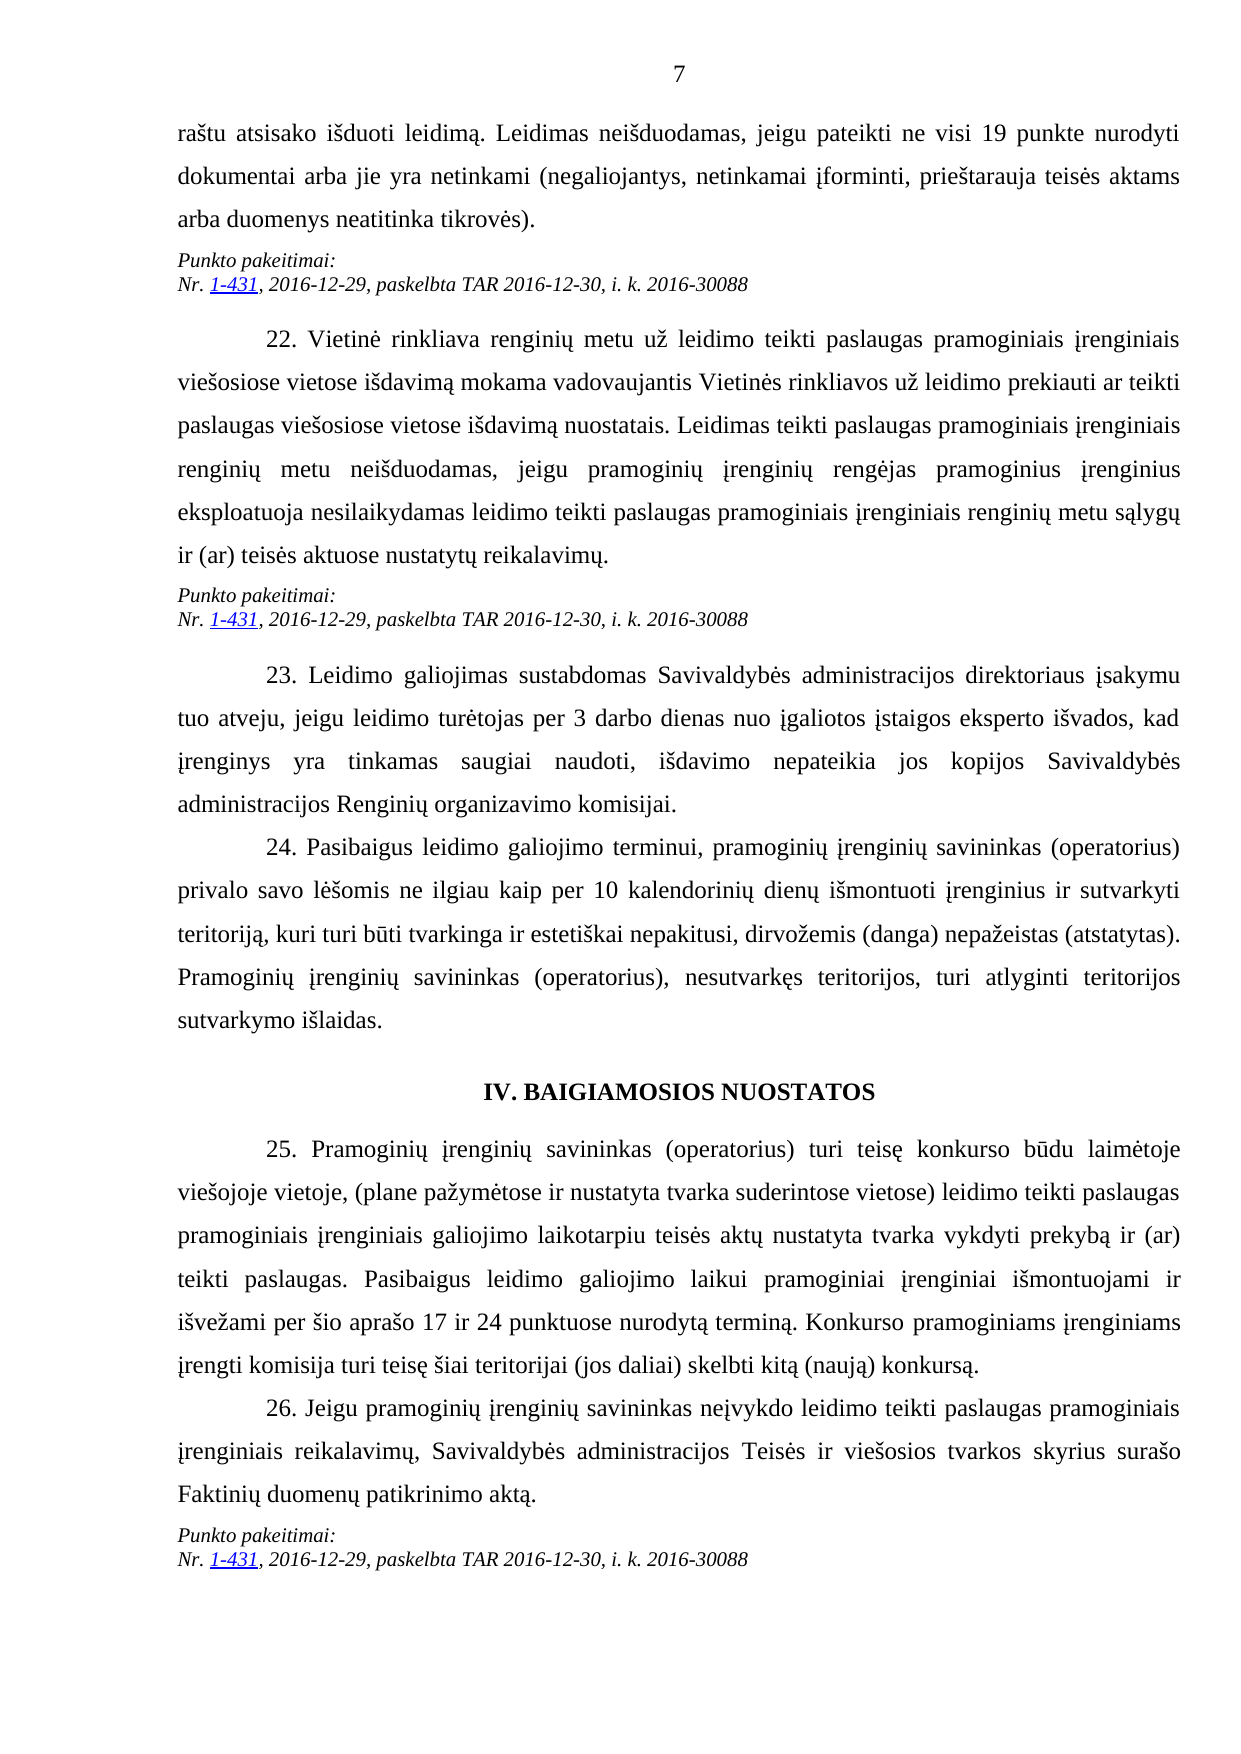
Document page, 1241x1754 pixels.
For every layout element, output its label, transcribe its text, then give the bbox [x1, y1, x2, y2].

text 22. Vietinė rinkliava renginių metu už leidimo teikti paslaugas pramoginiais įrenginiais viešosiose vietose išdavimą mokama vadovaujantis Vietinės rinkliavos už leidimo prekiauti ar teikti paslaugas viešosiose vietose išdavimą nuostatais. Leidimas teikti paslaugas pramoginiais įrenginiais renginių metu neišduodamas, jeigu pramoginių įrenginių rengėjas pramoginius įrenginius eksploatuoja nesilaikydamas leidimo teikti paslaugas pramoginiais įrenginiais renginių metu sąlygų ir (ar) teisės aktuose nustatytų reikalavimų. [177, 324, 1181, 569]
text Nr. 1-431, 2016-12-29, paskelbta TAR 2016-12-30, i. k. 2016-30088 [177, 607, 1181, 631]
text 23. Leidimo galiojimas sustabdomas Savivaldybės administracijos direktoriaus įsakymu tuo atveju, jeigu leidimo turėtojas per 3 darbo dienas nuo įgaliotos įstaigos eksperto išvados, kad įrenginys yra tinkamas saugiai naudoti, išdavimo nepateikia jos kopijos Savivaldybės administracijos Renginių organizavimo komisijai. [177, 660, 1181, 818]
text raštu atsisako išduoti leidimą. Leidimas neišduodamas, jeigu pateikti ne visi 19 punkte nurodyti dokumentai arba jie yra netinkami (negaliojantys, netinkamai įforminti, prieštarauja teisės aktams arba duomenys neatitinka tikrovės). [177, 118, 1181, 233]
text Nr. 1-431, 2016-12-29, paskelbta TAR 2016-12-30, i. k. 2016-30088 [177, 272, 1181, 296]
text Punkto pakeitimai: [177, 1522, 1181, 1547]
text Punkto pakeitimai: [177, 247, 1181, 272]
text Nr. 1-431, 2016-12-29, paskelbta TAR 2016-12-30, i. k. 2016-30088 [177, 1547, 1181, 1571]
text 26. Jeigu pramoginių įrenginių savininkas neįvykdo leidimo teikti paslaugas pramoginiais įrenginiais reikalavimų, Savivaldybės administracijos Teisės ir viešosios tvarkos skyrius surašo Faktinių duomenų patikrinimo aktą. [177, 1393, 1181, 1508]
text Punkto pakeitimai: [177, 583, 1181, 607]
text 24. Pasibaigus leidimo galiojimo terminui, pramoginių įrenginių savininkas (operatorius) privalo savo lėšomis ne ilgiau kaip per 10 kalendorinių dienų išmontuoti įrenginius ir sutvarkyti teritoriją, kuri turi būti tvarkinga ir estetiškai nepakitusi, dirvožemis (danga) nepažeistas (atstatytas). Pramoginių įrenginių savininkas (operatorius), nesutvarkęs teritorijos, turi atlyginti teritorijos sutvarkymo išlaidas. [177, 832, 1181, 1034]
text IV. BAIGIAMOSIOS NUOSTATOS [177, 1077, 1181, 1106]
text 25. Pramoginių įrenginių savininkas (operatorius) turi teisę konkurso būdu laimėtoje viešojoje vietoje, (plane pažymėtose ir nustatyta tvarka suderintose vietose) leidimo teikti paslaugas pramoginiais įrenginiais galiojimo laikotarpiu teisės aktų nustatyta tvarka vykdyti prekybą ir (ar) teikti paslaugas. Pasibaigus leidimo galiojimo laikui pramoginiai įrenginiai išmontuojami ir išvežami per šio aprašo 17 ir 24 punktuose nurodytą terminą. Konkurso pramoginiams įrenginiams įrengti komisija turi teisę šiai teritorijai (jos daliai) skelbti kitą (naują) konkursą. [177, 1134, 1181, 1379]
